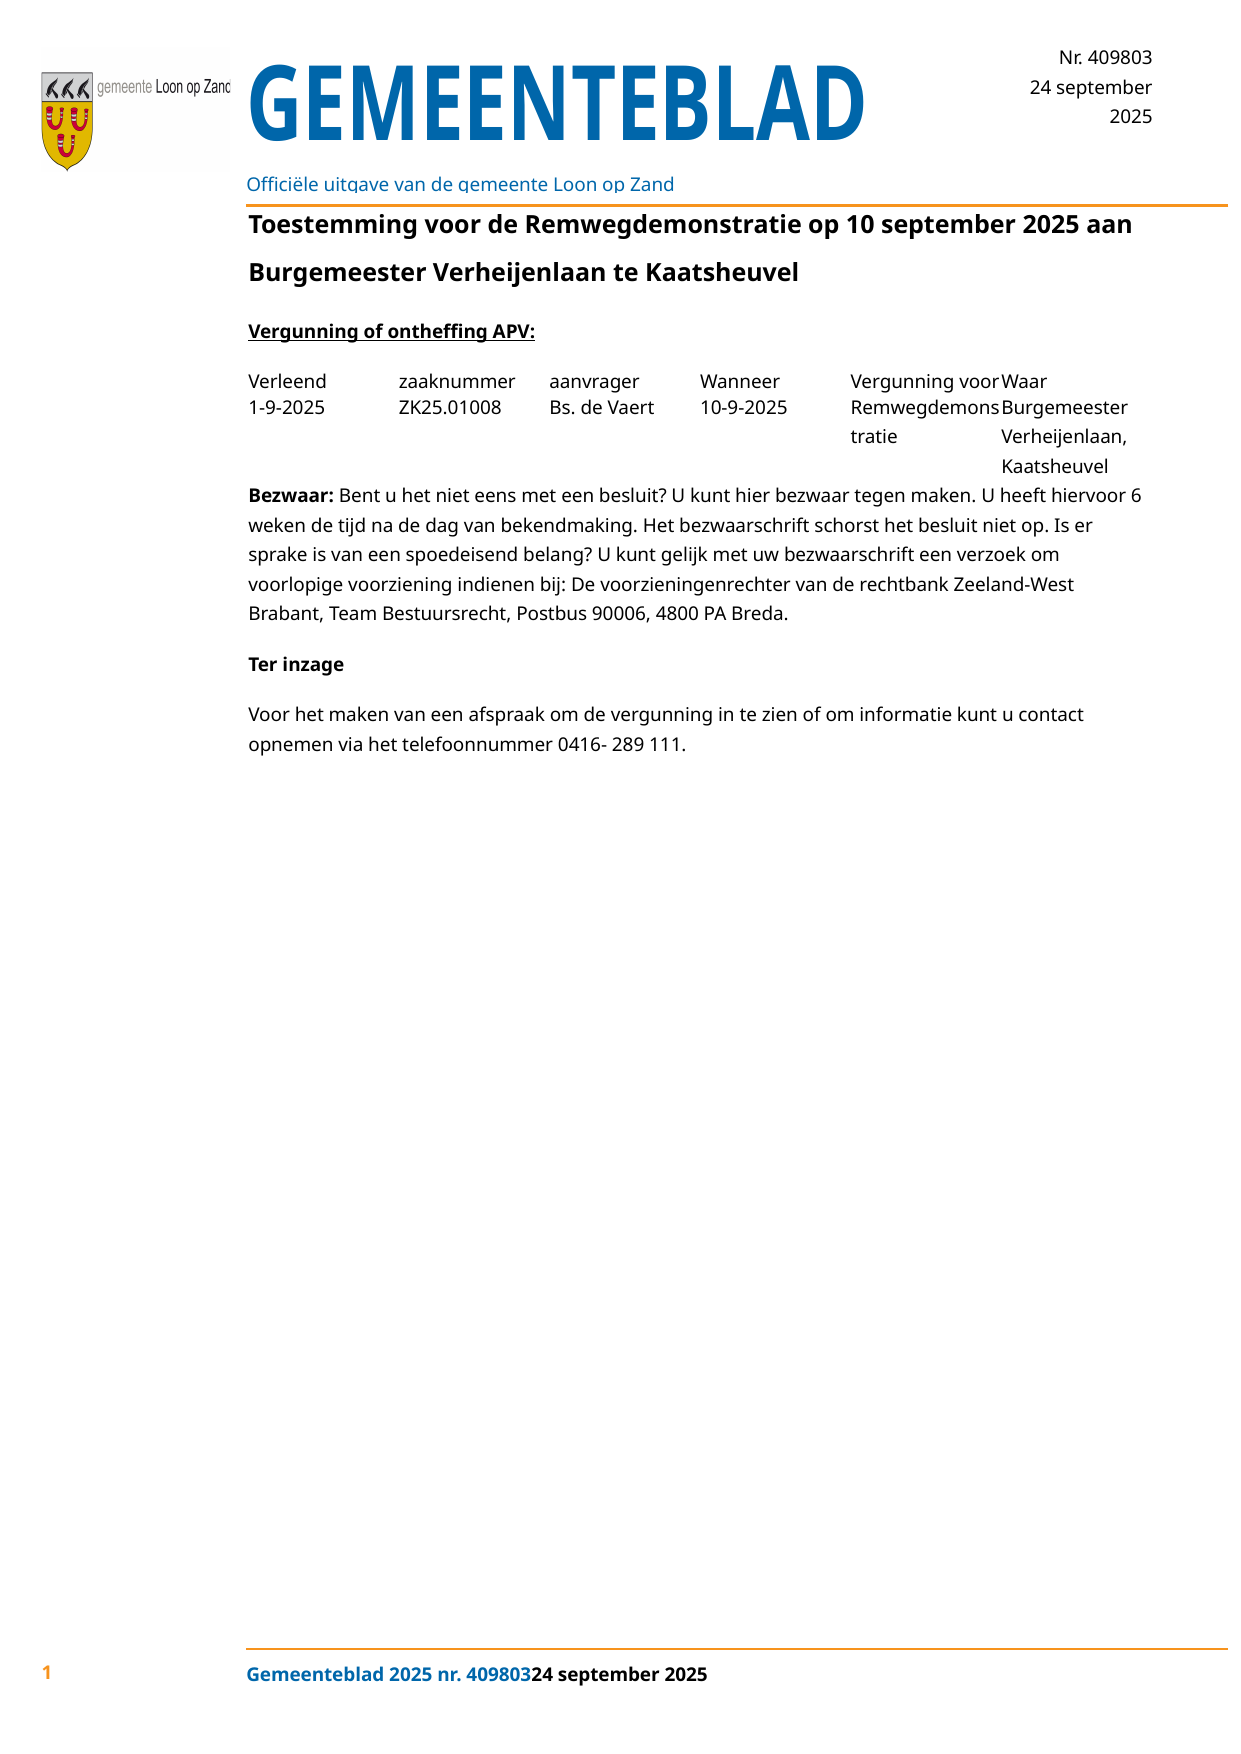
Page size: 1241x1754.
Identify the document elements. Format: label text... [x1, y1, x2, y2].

text Toestemming voor de Remwegdemonstratie op 10 september 2025 aan Burgemeester Verheijenlaan te Kaatsheuvel [248, 207, 1152, 288]
text Bezwaar: Bent u het niet eens met een besluit? U kunt hier bezwaar tegen maken. U heeft hiervoor 6 weken de tijd na de dag van bekendmaking. Het bezwaarschrift schorst het besluit niet op. Is er sprake is van een spoedeisend belang? U kunt gelijk met uw bezwaarschrift een verzoek om voorlopige voorziening indienen bij: De voorzieningenrechter van de rechtbank Zeeland-West Brabant, Team Bestuursrecht, Postbus 90006, 4800 PA Breda. [248, 482, 1152, 626]
table_header zaaknummer [399, 369, 549, 394]
table_header aanvrager [549, 369, 700, 394]
table_cell ZK25.01008 [399, 394, 549, 479]
table_cell Remwegdemonstratie [850, 394, 1001, 479]
table_header Verleend [248, 369, 398, 394]
text Voor het maken van een afspraak om de vergunning in te zien of om informatie kunt u contact opnemen via het telefoonnummer 0416- 289 111. [248, 701, 1152, 757]
table_header Waar [1001, 369, 1152, 394]
table_cell 1-9-2025 [248, 394, 398, 479]
picture [41, 47, 231, 172]
table_cell Burgemeester Verheijenlaan, Kaatsheuvel [1001, 394, 1152, 479]
table_cell Bs. de Vaert [549, 394, 700, 479]
text Vergunning of ontheffing APV: [248, 318, 1152, 344]
table_header Wanneer [700, 369, 850, 394]
text Ter inzage [248, 651, 1152, 677]
table_header Vergunning voor [850, 369, 1001, 394]
table_cell 10-9-2025 [700, 394, 850, 479]
